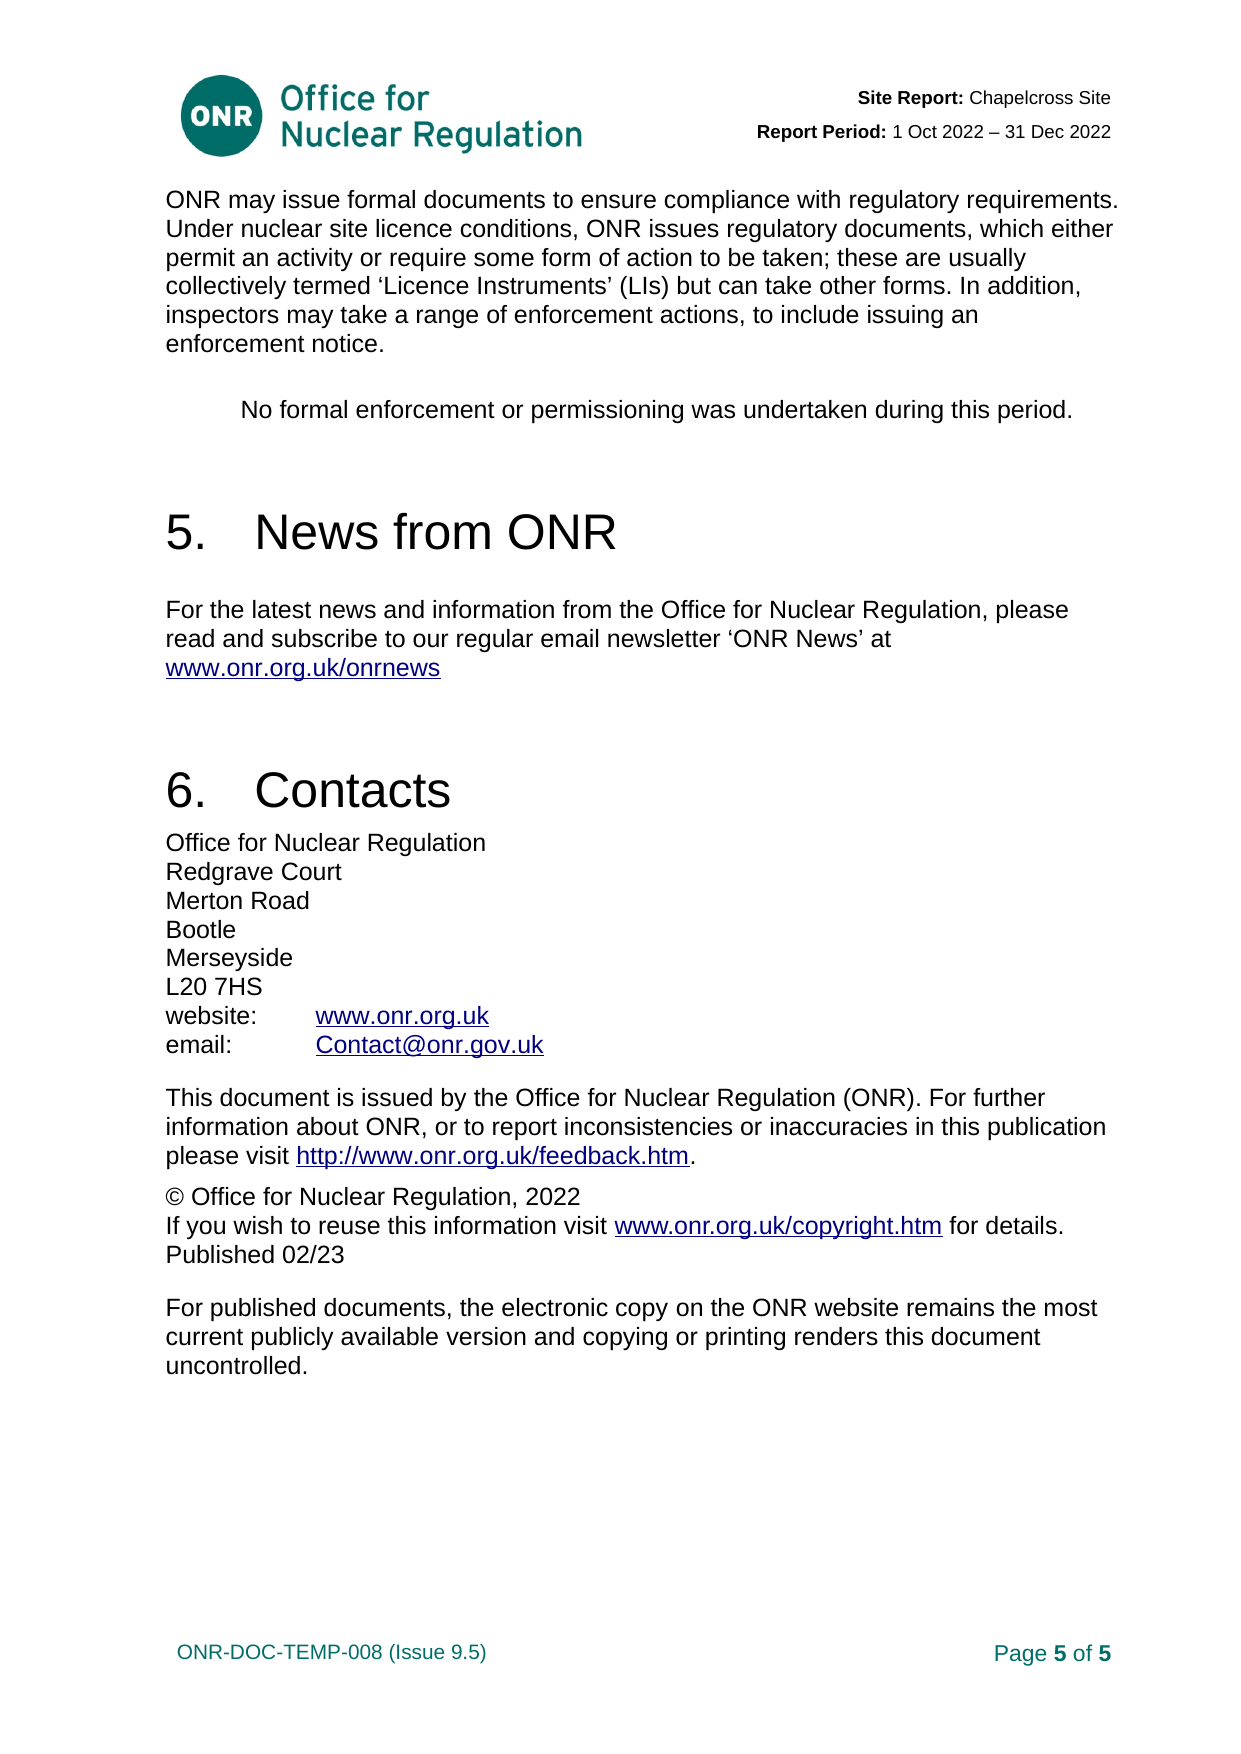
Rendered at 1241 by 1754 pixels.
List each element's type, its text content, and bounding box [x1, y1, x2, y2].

subtitle Contacts [165, 761, 1122, 818]
text Merseyside [165, 943, 1122, 972]
text Merton Road [165, 886, 1122, 915]
text If you wish to reuse this information visit www.onr.org.uk/copyright.htm for details. [165, 1211, 1122, 1240]
text © Office for Nuclear Regulation, 2022 [165, 1182, 1122, 1211]
text Redgrave Court [165, 857, 1122, 886]
text For the latest news and information from the Office for Nuclear Regulation, please read and subscribe to our regular email newsletter ‘ONR News’ at www.onr.org.uk/onrnews [165, 596, 1122, 682]
text Bootle [165, 915, 1122, 943]
text ONR may issue formal documents to ensure compliance with regulatory requirements. Under nuclear site licence conditions, ONR issues regulatory documents, which either permit an activity or require some form of action to be taken; these are usually collectively termed ‘Licence Instruments’ (LIs) but can take other forms. In addition, inspectors may take a range of enforcement actions, to include issuing an enforcement notice. [165, 185, 1122, 358]
list No formal enforcement or permissioning was undertaken during this period. [240, 395, 1122, 424]
text L20 7HS [165, 972, 1122, 1001]
text Published 02/23 [165, 1240, 1122, 1268]
text email: Contact@onr.gov.uk [165, 1030, 1122, 1058]
subtitle News from ONR [165, 503, 1122, 560]
text For published documents, the electronic copy on the ONR website remains the most current publicly available version and copying or printing renders this document uncontrolled. [165, 1293, 1122, 1380]
text Office for Nuclear Regulation [165, 828, 1122, 857]
text website: www.onr.org.uk [165, 1001, 1122, 1030]
text This document is issued by the Office for Nuclear Regulation (ONR). For further information about ONR, or to report inconsistencies or inaccuracies in this publication please visit http://www.onr.org.uk/feedback.htm. [165, 1083, 1122, 1170]
